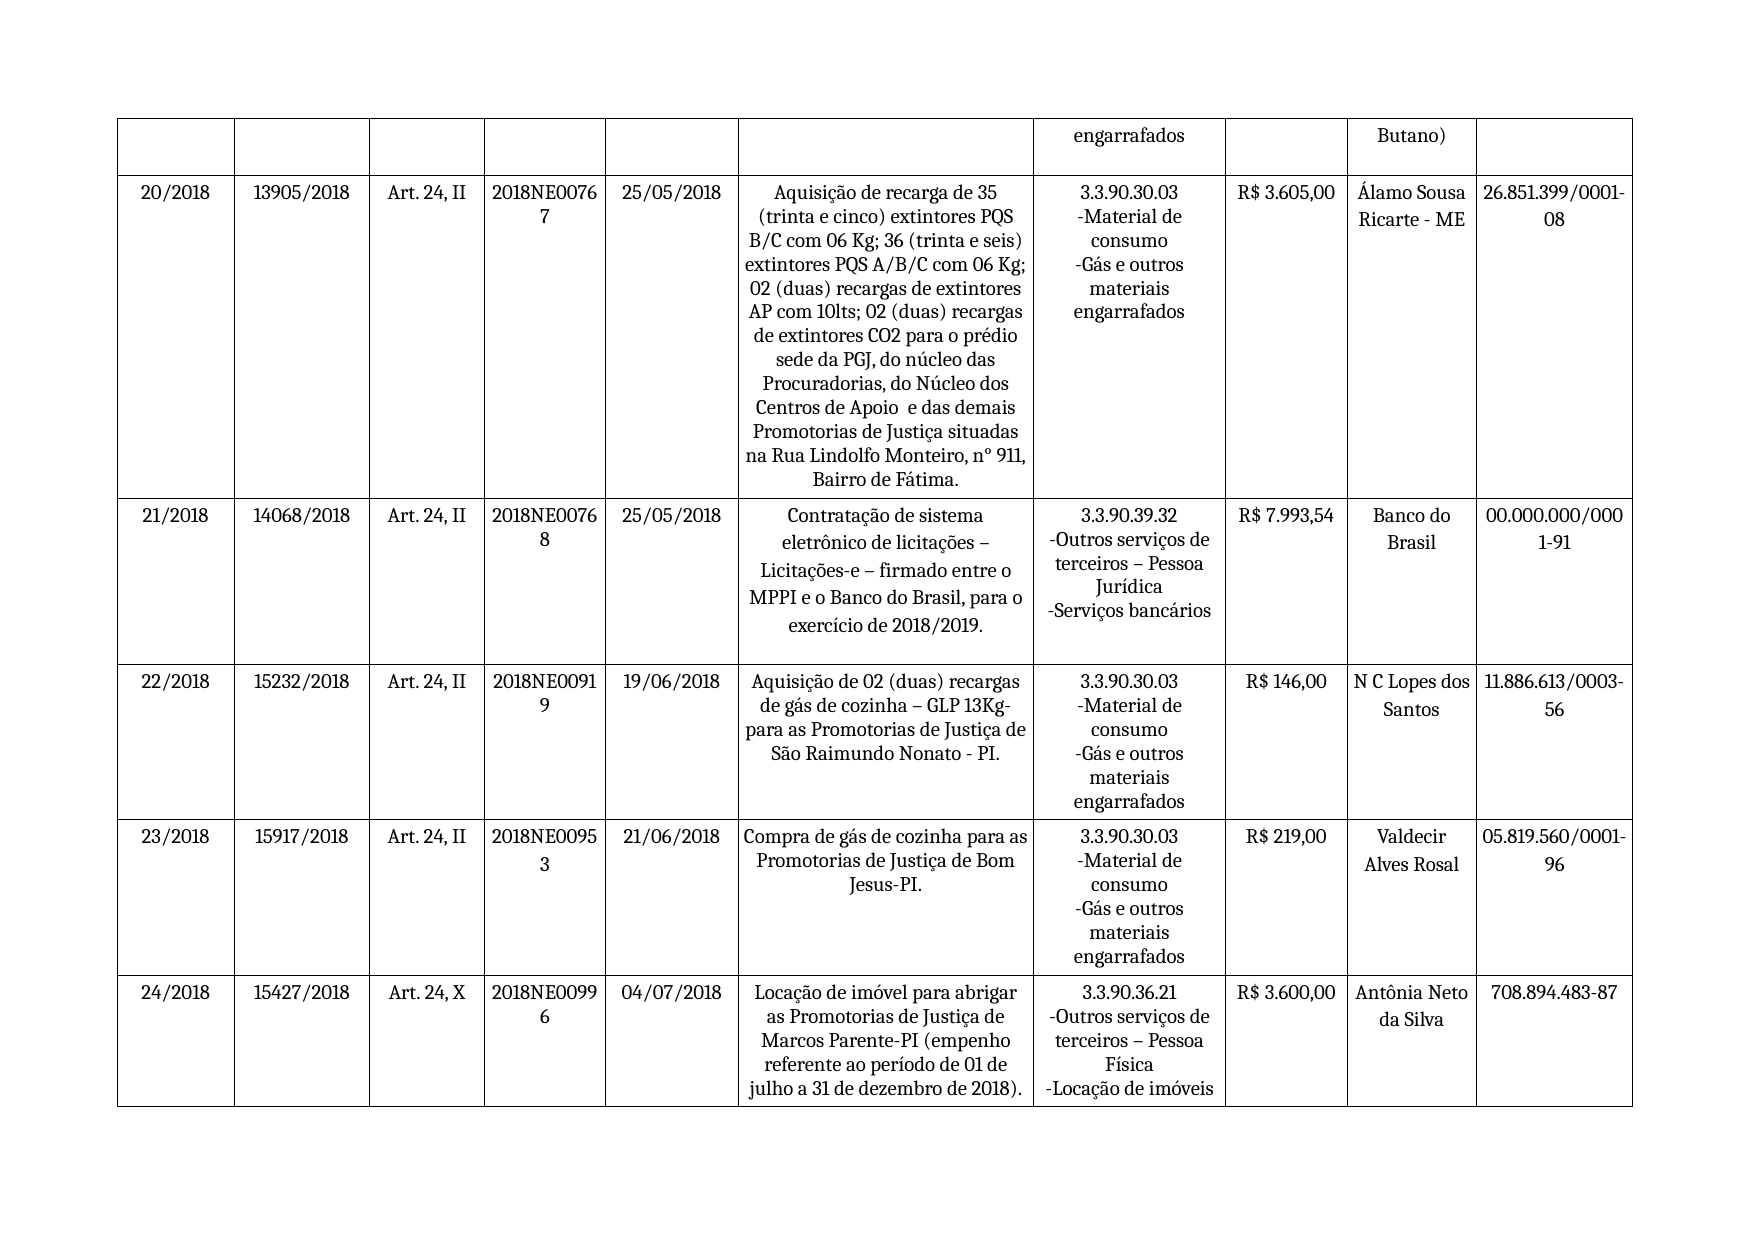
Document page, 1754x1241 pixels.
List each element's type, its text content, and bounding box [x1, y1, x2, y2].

table_cell engarrafados [1034, 119, 1225, 174]
table_cell [1477, 119, 1632, 174]
table_cell 14068/2018 [235, 499, 369, 664]
table_cell 05.819.560/0001-96 [1477, 820, 1632, 974]
table_cell [235, 119, 369, 174]
table_cell R$ 3.605,00 [1226, 176, 1347, 497]
table_cell 26.851.399/0001-08 [1477, 176, 1632, 497]
table_cell 708.894.483-87 [1477, 976, 1632, 1106]
table_cell Contratação de sistema eletrônico de licitações – Licitações-e – firmado entre o MPPI e o Banco do Brasil, para o exercício de 2018/2019. [739, 499, 1033, 664]
table_cell 3.3.90.30.03 -Material de consumo -Gás e outros materiais engarrafados [1034, 665, 1225, 819]
table_cell 2018NE00767 [485, 176, 605, 497]
table_cell Compra de gás de cozinha para as Promotorias de Justiça de Bom Jesus-PI. [739, 820, 1033, 974]
table_cell [739, 119, 1033, 174]
table_cell Butano) [1348, 119, 1476, 174]
table_cell Art. 24, II [370, 820, 484, 974]
table_cell 23/2018 [118, 820, 234, 974]
table_cell R$ 146,00 [1226, 665, 1347, 819]
table_cell Valdecir Alves Rosal [1348, 820, 1476, 974]
table_cell R$ 7.993,54 [1226, 499, 1347, 664]
table_cell Art. 24, II [370, 499, 484, 664]
table_cell 20/2018 [118, 176, 234, 497]
table_cell 00.000.000/0001-91 [1477, 499, 1632, 664]
table_cell 15917/2018 [235, 820, 369, 974]
table_cell 25/05/2018 [606, 499, 738, 664]
table_cell [606, 119, 738, 174]
table_cell 3.3.90.36.21 -Outros serviços de terceiros – Pessoa Física -Locação de imóveis [1034, 976, 1225, 1106]
table_cell Locação de imóvel para abrigar as Promotorias de Justiça de Marcos Parente-PI (empenho referente ao período de 01 de julho a 31 de dezembro de 2018). [739, 976, 1033, 1106]
table_cell Aquisição de 02 (duas) recargas de gás de cozinha – GLP 13Kg- para as Promotorias de Justiça de São Raimundo Nonato - PI. [739, 665, 1033, 819]
table_cell Art. 24, II [370, 665, 484, 819]
table_cell N C Lopes dos Santos [1348, 665, 1476, 819]
table_cell 13905/2018 [235, 176, 369, 497]
table_cell 2018NE00768 [485, 499, 605, 664]
table_cell [485, 119, 605, 174]
table_cell R$ 219,00 [1226, 820, 1347, 974]
table_cell 21/2018 [118, 499, 234, 664]
table_cell Banco do Brasil [1348, 499, 1476, 664]
table_cell 19/06/2018 [606, 665, 738, 819]
table_cell [1226, 119, 1347, 174]
table_cell 11.886.613/0003-56 [1477, 665, 1632, 819]
table_cell Art. 24, X [370, 976, 484, 1106]
table_cell 2018NE00996 [485, 976, 605, 1106]
table_cell 21/06/2018 [606, 820, 738, 974]
table_cell 3.3.90.30.03 -Material de consumo -Gás e outros materiais engarrafados [1034, 176, 1225, 497]
table_cell 24/2018 [118, 976, 234, 1106]
table_cell 04/07/2018 [606, 976, 738, 1106]
table_cell 2018NE00919 [485, 665, 605, 819]
table_cell 2018NE00953 [485, 820, 605, 974]
table_cell Antônia Neto da Silva [1348, 976, 1476, 1106]
table_cell Aquisição de recarga de 35 (trinta e cinco) extintores PQS B/C com 06 Kg; 36 (trinta e seis) extintores PQS A/B/C com 06 Kg; 02 (duas) recargas de extintores AP com 10lts; 02 (duas) recargas de extintores CO2 para o prédio sede da PGJ, do núcleo das Procuradorias, do Núcleo dos Centros de Apoio e das demais Promotorias de Justiça situadas na Rua Lindolfo Monteiro, n° 911, Bairro de Fátima. [739, 176, 1033, 497]
table_cell 3.3.90.39.32 -Outros serviços de terceiros – Pessoa Jurídica -Serviços bancários [1034, 499, 1225, 664]
table_cell R$ 3.600,00 [1226, 976, 1347, 1106]
table_cell 15427/2018 [235, 976, 369, 1106]
table_cell Art. 24, II [370, 176, 484, 497]
table_cell 15232/2018 [235, 665, 369, 819]
table_cell 25/05/2018 [606, 176, 738, 497]
table_cell [118, 119, 234, 174]
table_cell 22/2018 [118, 665, 234, 819]
table_cell [370, 119, 484, 174]
table_cell 3.3.90.30.03 -Material de consumo -Gás e outros materiais engarrafados [1034, 820, 1225, 974]
table_cell Álamo Sousa Ricarte - ME [1348, 176, 1476, 497]
